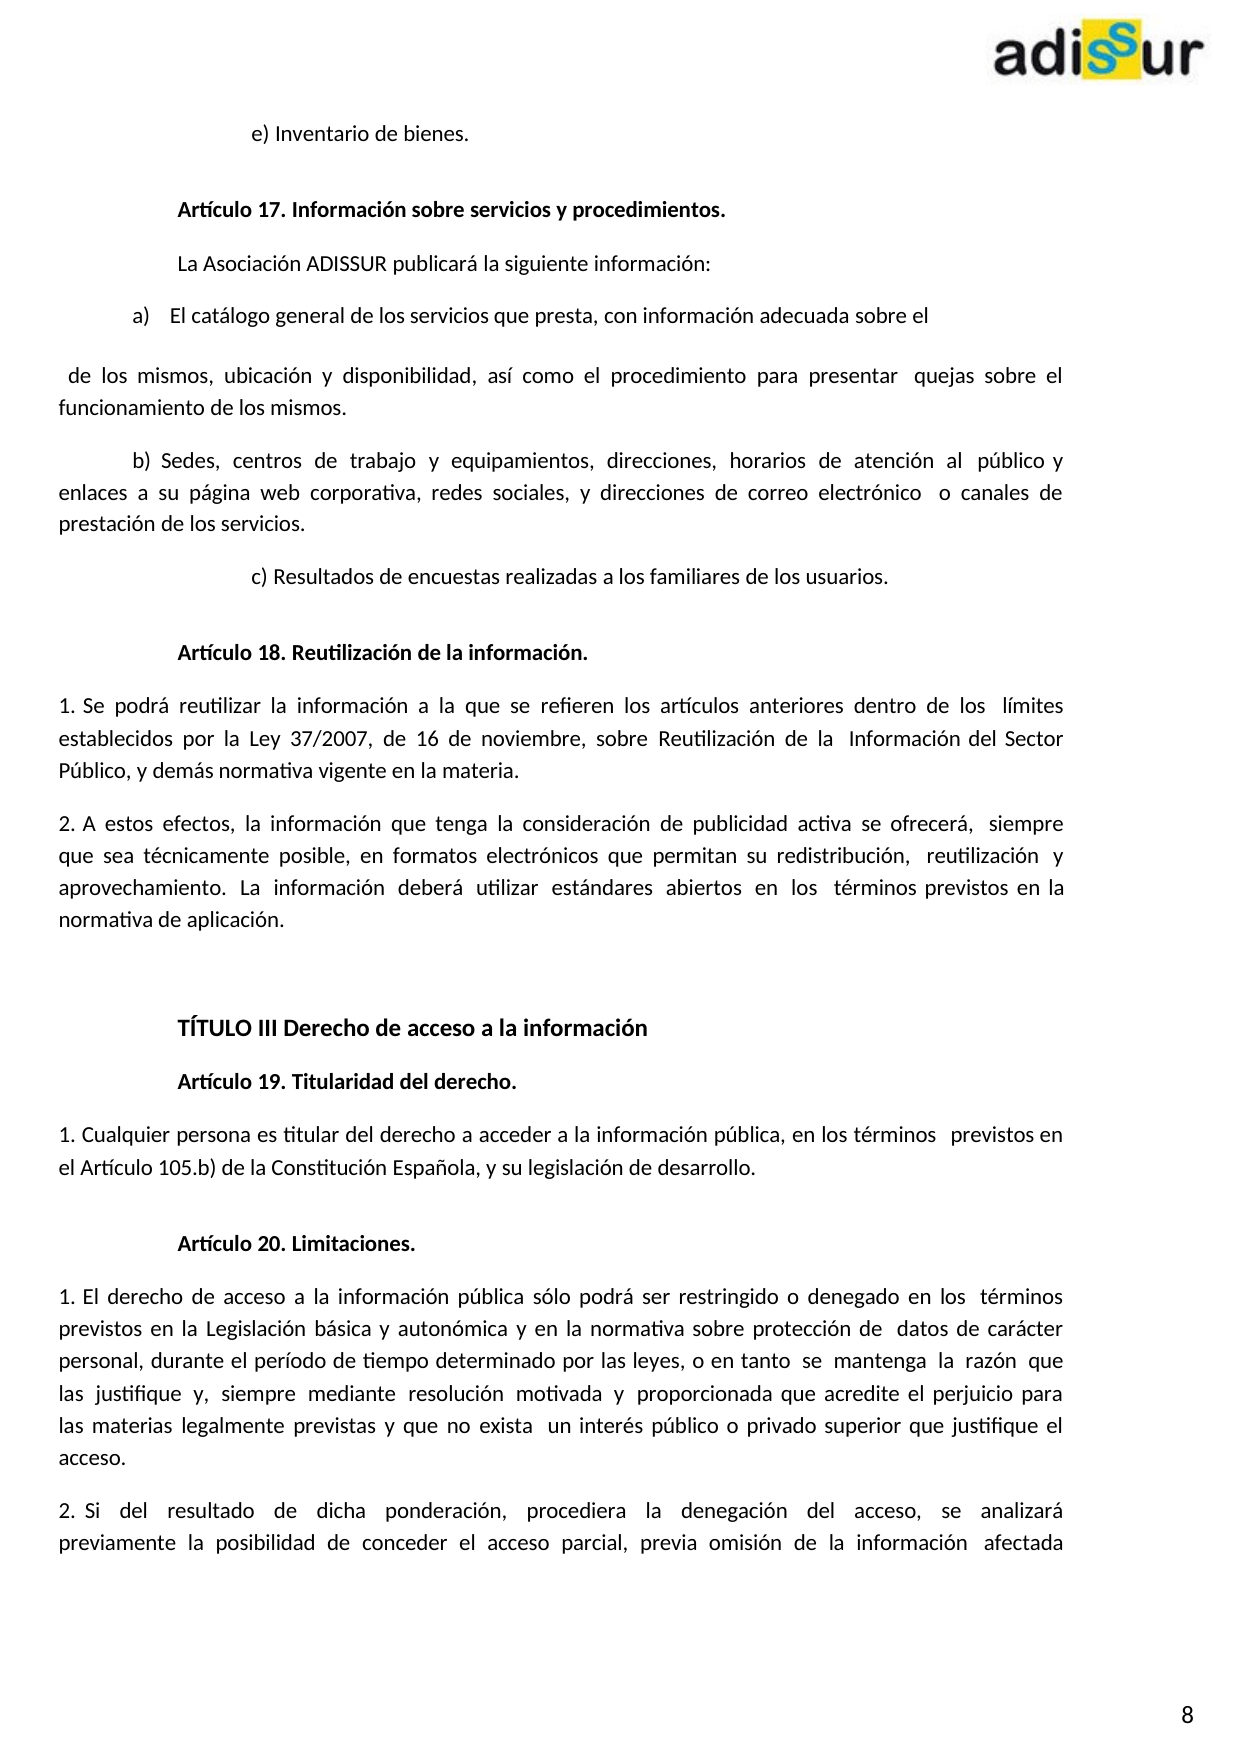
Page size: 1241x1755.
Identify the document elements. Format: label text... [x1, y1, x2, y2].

text La Asociación ADISSUR publicará la siguiente información: [177, 249, 1241, 277]
list Se podrá reutilizar la información a la que se refieren los artículos anteriores dentro de los límites establecidos por la Ley 37/2007, de 16 de noviembre, sobre Reutilización de la Información del Sector Público, y demás normativa vigente en la materia. [58, 692, 1064, 784]
list El derecho de acceso a la información pública sólo podrá ser restringido o denegado en los términos previstos en la Legislación básica y autonómica y en la normativa sobre protección de datos de carácter personal, durante el período de tiempo determinado por las leyes, o en tanto se mantenga la razón que las justifique y, siempre mediante resolución motivada y proporcionada que acredite el perjuicio para las materias legalmente previstas y que no exista un interés público o privado superior que justifique el acceso. [58, 1282, 1064, 1471]
subtitle Artículo 20. Limitaciones. [177, 1229, 1241, 1257]
subtitle TÍTULO III Derecho de acceso a la información [177, 1012, 1241, 1042]
list El catálogo general de los servicios que presta, con información adecuada sobre el [58, 302, 1241, 330]
subtitle Artículo 19. Titularidad del derecho. [177, 1067, 1241, 1095]
text de los mismos, ubicación y disponibilidad, así como el procedimiento para presentar quejas sobre el funcionamiento de los mismos. [58, 361, 1063, 421]
list Inventario de bienes. [251, 119, 1241, 147]
list Resultados de encuestas realizadas a los familiares de los usuarios. [251, 562, 1241, 590]
list A estos efectos, la información que tenga la consideración de publicidad activa se ofrecerá, siempre que sea técnicamente posible, en formatos electrónicos que permitan su redistribución, reutilización y aprovechamiento. La información deberá utilizar estándares abiertos en los términos previstos en la normativa de aplicación. [58, 809, 1064, 933]
subtitle Artículo 18. Reutilización de la información. [177, 638, 1241, 667]
subtitle Artículo 17. Información sobre servicios y procedimientos. [177, 196, 1241, 224]
list Sedes, centros de trabajo y equipamientos, direcciones, horarios de atención al público y enlaces a su página web corporativa, redes sociales, y direcciones de correo electrónico o canales de prestación de los servicios. [58, 446, 1064, 537]
list Si del resultado de dicha ponderación, procediera la denegación del acceso, se analizará previamente la posibilidad de conceder el acceso parcial, previa omisión de la información afectada [58, 1496, 1064, 1556]
text 1. Cualquier persona es titular del derecho a acceder a la información pública, en los términos previstos en el Artículo 105.b) de la Constitución Española, y su legislación de desarrollo. [58, 1120, 1064, 1181]
